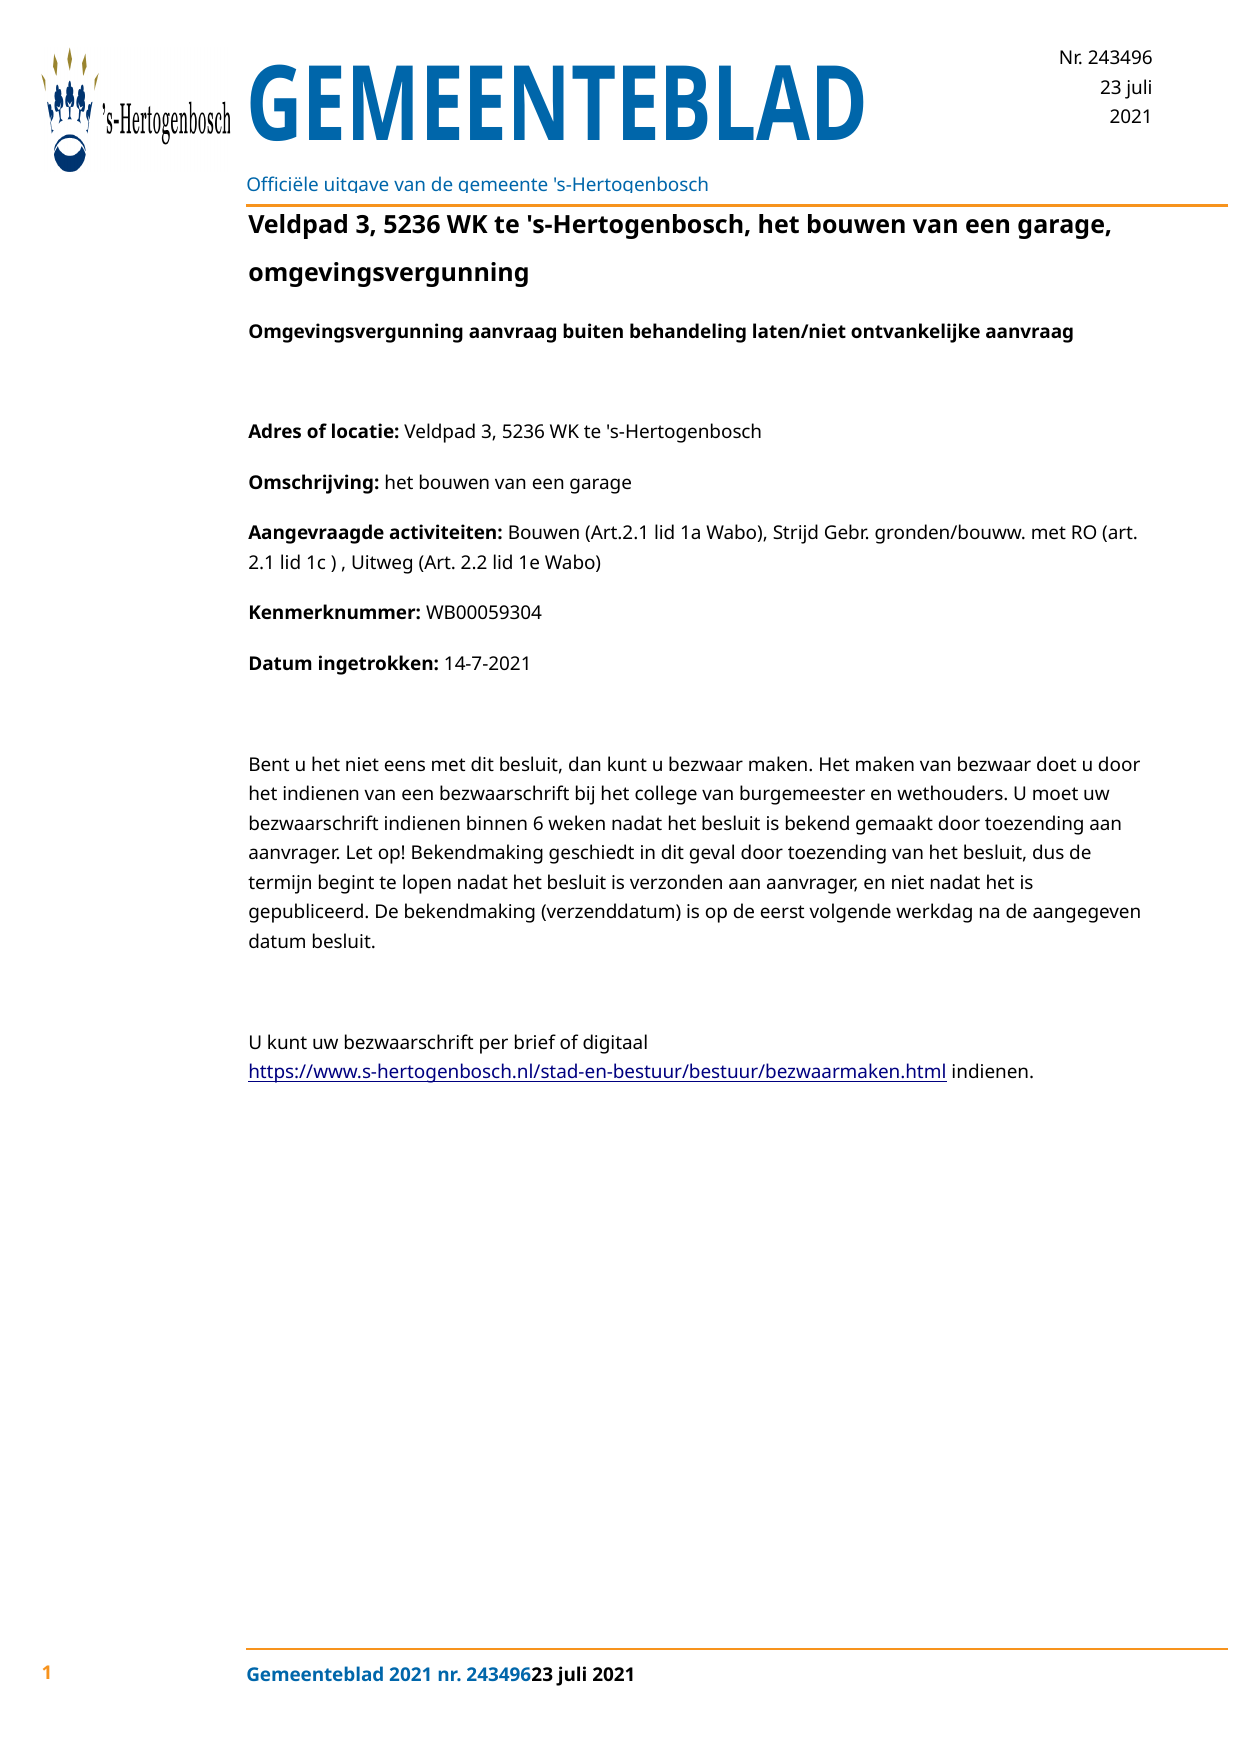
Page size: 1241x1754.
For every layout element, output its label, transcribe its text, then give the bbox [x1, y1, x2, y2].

text Kenmerknummer: WB00059304 [248, 599, 1152, 625]
text Veldpad 3, 5236 WK te 's-Hertogenbosch, het bouwen van een garage, omgevingsvergunning [248, 207, 1152, 288]
text Omschrijving: het bouwen van een garage [248, 469, 1152, 495]
text Bent u het niet eens met dit besluit, dan kunt u bezwaar maken. Het maken van bezwaar doet u door het indienen van een bezwaarschrift bij het college van burgemeester en wethouders. U moet uw bezwaarschrift indienen binnen 6 weken nadat het besluit is bekend gemaakt door toezending aan aanvrager. Let op! Bekendmaking geschiedt in dit geval door toezending van het besluit, dus de termijn begint te lopen nadat het besluit is verzonden aan aanvrager, en niet nadat het is gepubliceerd. De bekendmaking (verzenddatum) is op de eerst volgende werkdag na de aangegeven datum besluit. [248, 751, 1152, 954]
text Datum ingetrokken: 14-7-2021 [248, 650, 1152, 676]
text Omgevingsvergunning aanvraag buiten behandeling laten/niet ontvankelijke aanvraag [248, 318, 1152, 344]
text U kunt uw bezwaarschrift per brief of digitaal https://www.s-hertogenbosch.nl/stad-en-bestuur/bestuur/bezwaarmaken.html indienen. [248, 1029, 1152, 1084]
text Adres of locatie: Veldpad 3, 5236 WK te 's-Hertogenbosch [248, 419, 1152, 444]
picture [41, 47, 231, 172]
text Aangevraagde activiteiten: Bouwen (Art.2.1 lid 1a Wabo), Strijd Gebr. gronden/bouww. met RO (art. 2.1 lid 1c ) , Uitweg (Art. 2.2 lid 1e Wabo) [248, 519, 1152, 575]
